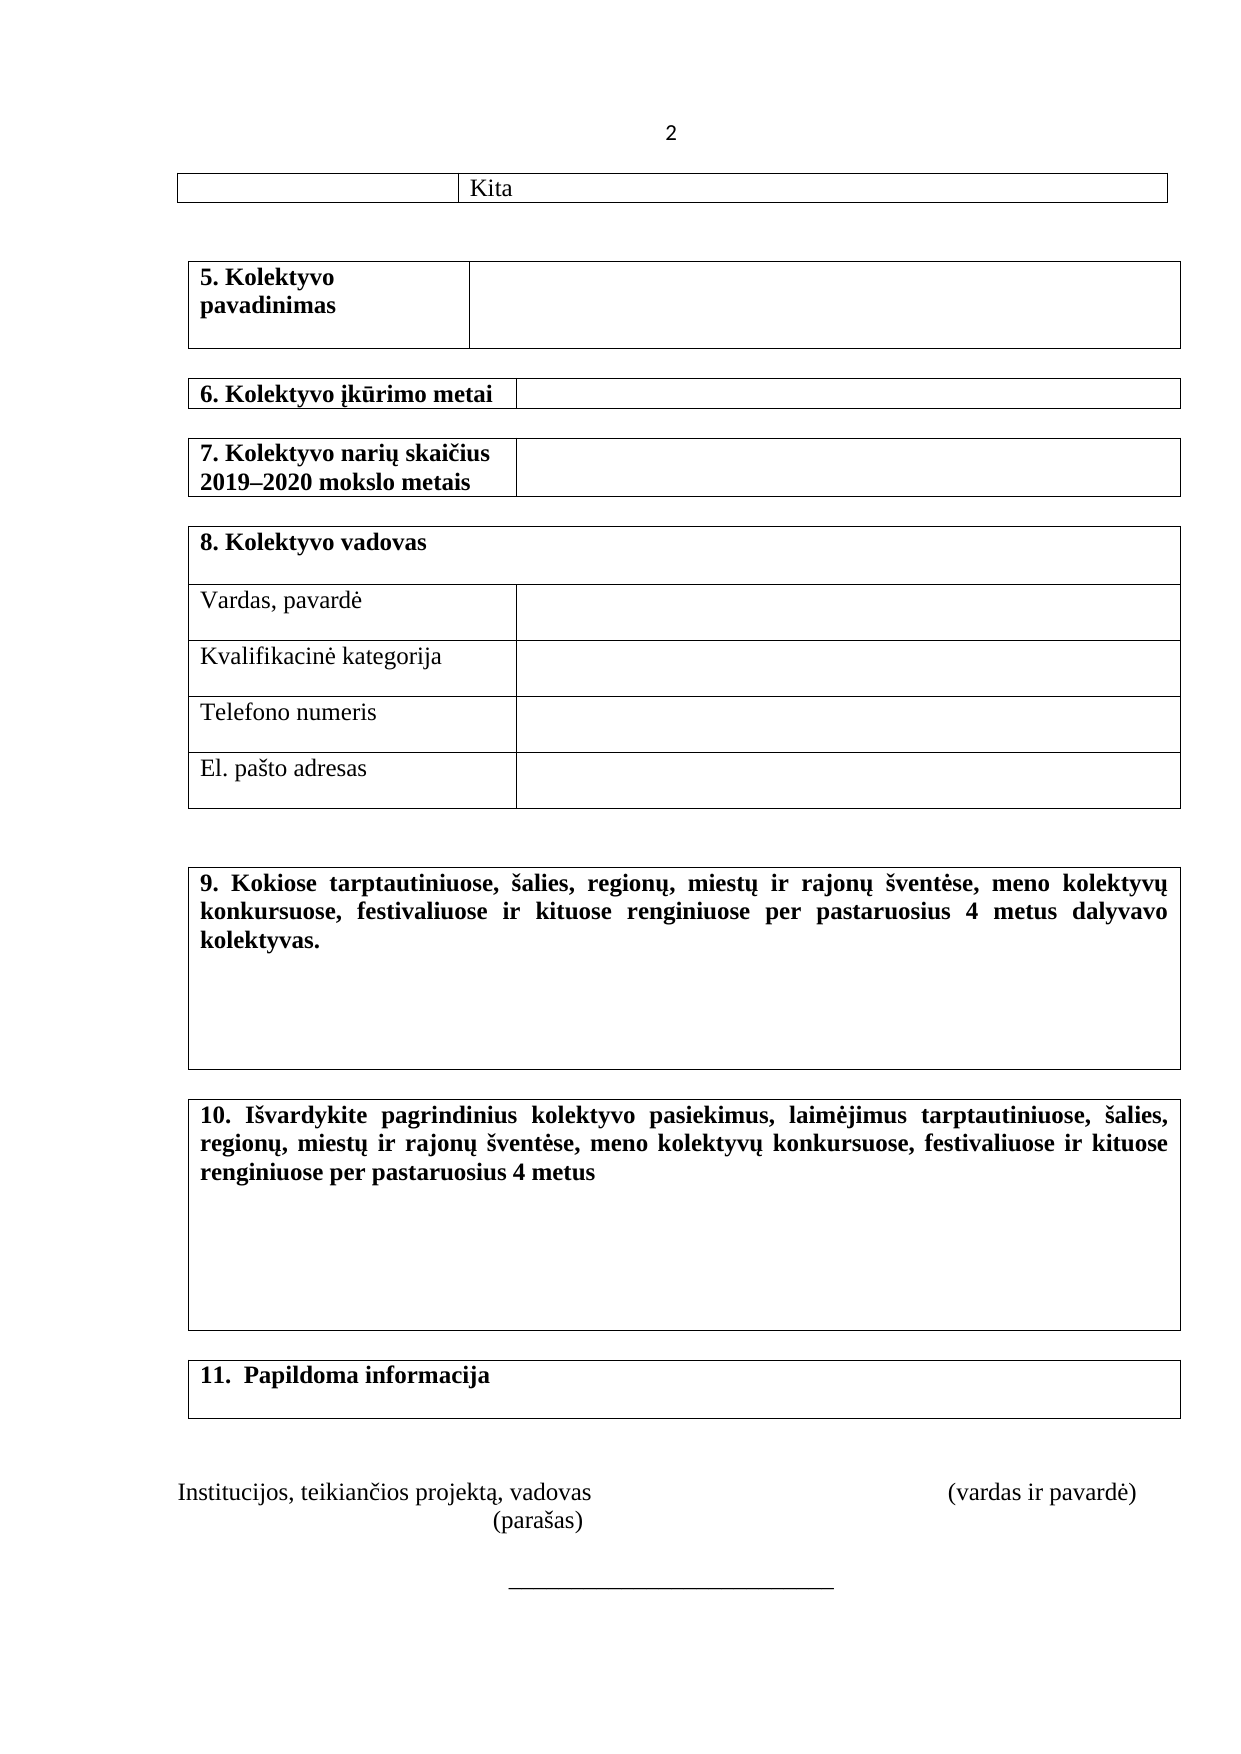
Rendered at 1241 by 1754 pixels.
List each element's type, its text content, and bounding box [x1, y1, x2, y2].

text __________________________ [177, 1563, 1164, 1592]
table_cell [517, 641, 1180, 696]
table_cell [517, 697, 1180, 752]
table_header 10. Išvardykite pagrindinius kolektyvo pasiekimus, laimėjimus tarptautiniuose, šalies, regionų, miestų ir rajonų šventėse, meno kolektyvų konkursuose, festivaliuose ir kituose renginiuose per pastaruosius 4 metus [189, 1100, 1180, 1330]
text Institucijos, teikiančios projektą, vadovas (vardas ir pavardė) [177, 1477, 1164, 1505]
table_header 5. Kolektyvo pavadinimas [189, 262, 469, 348]
table_header 6. Kolektyvo įkūrimo metai [189, 379, 516, 408]
table_header [517, 439, 1180, 496]
table_cell [178, 174, 458, 202]
table_cell Telefono numeris [189, 697, 516, 752]
table_header 8. Kolektyvo vadovas [189, 527, 1180, 584]
table_header [470, 262, 1180, 348]
text (parašas) [177, 1505, 1164, 1534]
table_header 7. Kolektyvo narių skaičius 2019–2020 mokslo metais [189, 439, 516, 496]
table_header 11. Papildoma informacija [189, 1361, 1180, 1418]
table_header [517, 379, 1180, 408]
table_cell El. pašto adresas [189, 753, 516, 808]
table_cell [517, 585, 1180, 640]
table_header 9. Kokiose tarptautiniuose, šalies, regionų, miestų ir rajonų šventėse, meno kolektyvų konkursuose, festivaliuose ir kituose renginiuose per pastaruosius 4 metus dalyvavo kolektyvas. [189, 868, 1180, 1069]
table_cell [517, 753, 1180, 808]
table_cell Kvalifikacinė kategorija [189, 641, 516, 696]
table_cell Vardas, pavardė [189, 585, 516, 640]
table_cell Kita [459, 174, 1167, 202]
